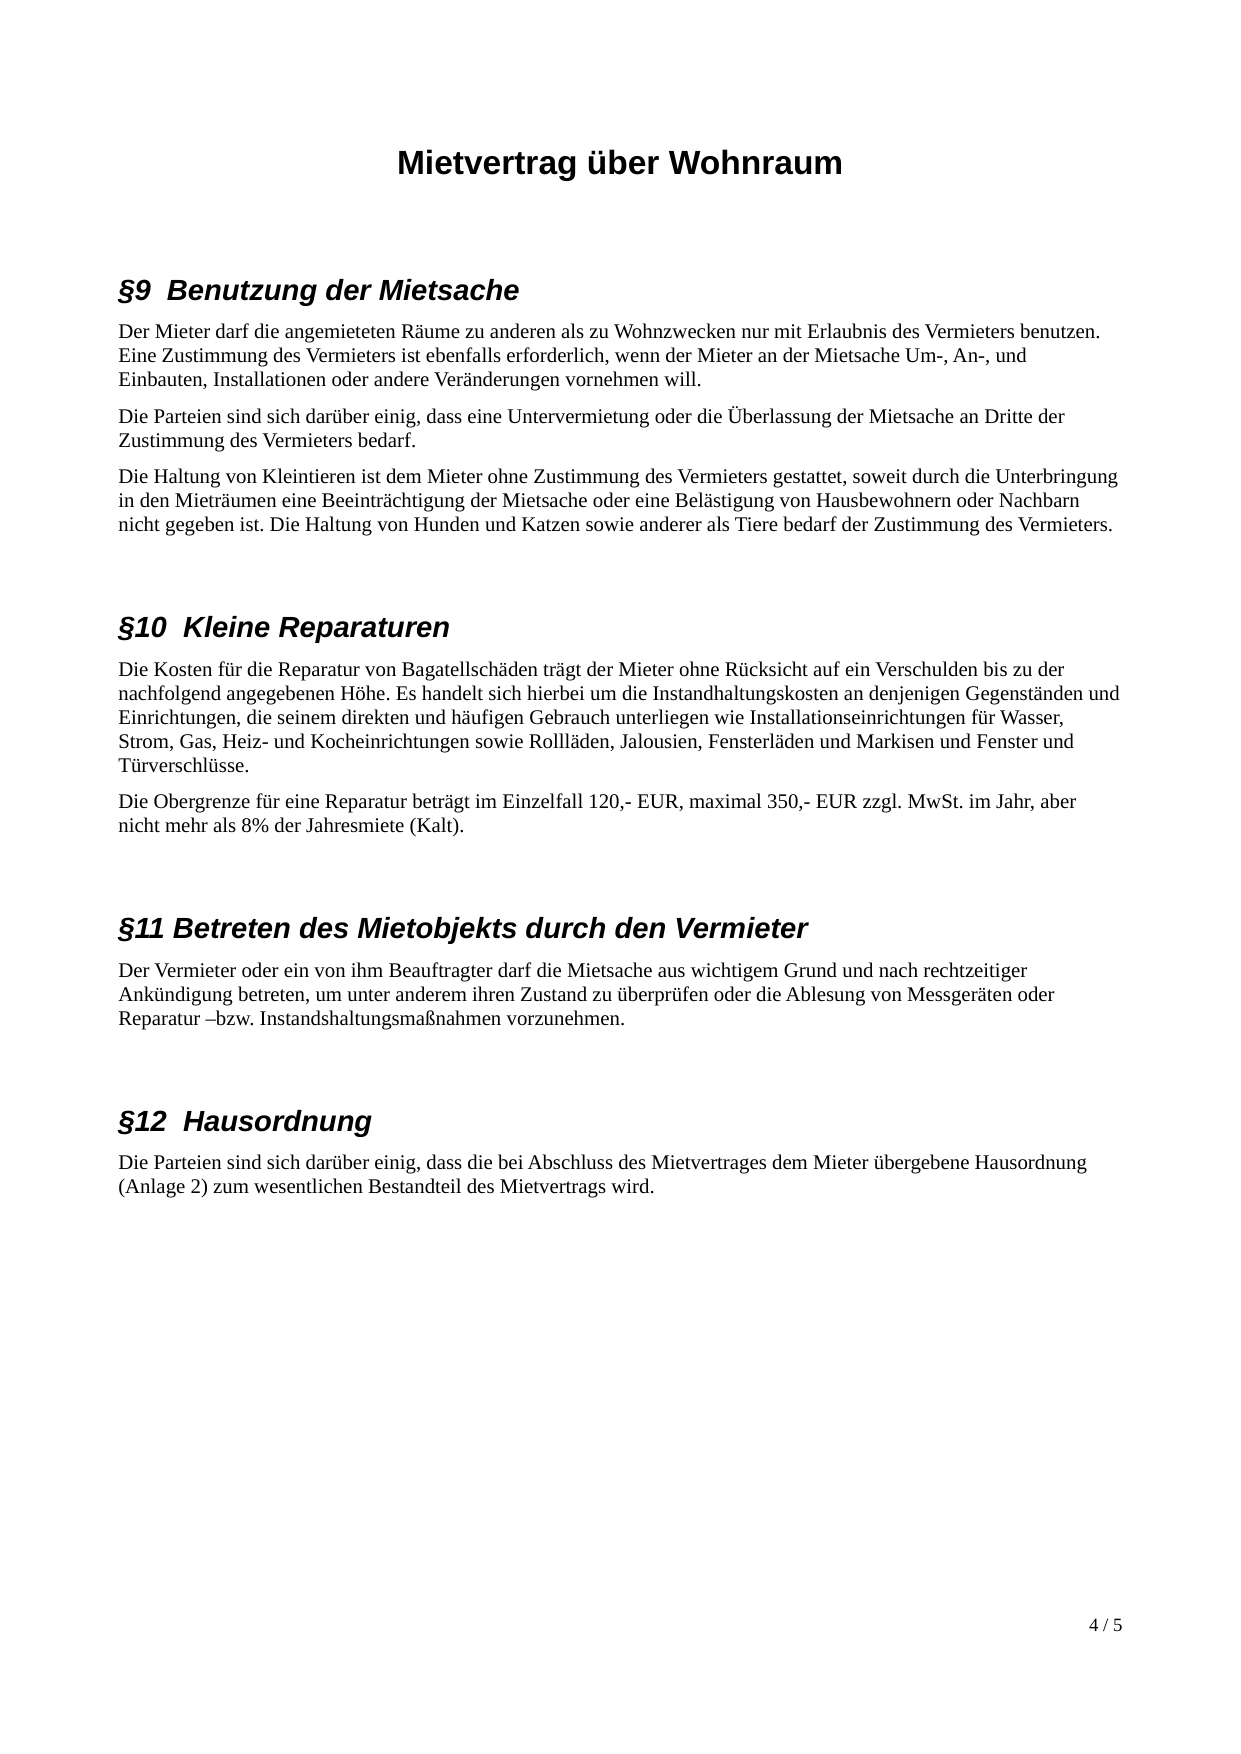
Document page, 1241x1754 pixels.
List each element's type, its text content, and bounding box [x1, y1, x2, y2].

subtitle §9 Benutzung der Mietsache [118, 273, 1122, 306]
subtitle §12 Hausordnung [118, 1104, 1122, 1137]
text Die Haltung von Kleintieren ist dem Mieter ohne Zustimmung des Vermieters gestattet, soweit durch die Unterbringung in den Mieträumen eine Beeinträchtigung der Mietsache oder eine Belästigung von Hausbewohnern oder Nachbarn nicht gegeben ist. Die Haltung von Hunden und Katzen sowie anderer als Tiere bedarf der Zustimmung des Vermieters. [118, 464, 1122, 536]
text Die Kosten für die Reparatur von Bagatellschäden trägt der Mieter ohne Rücksicht auf ein Verschulden bis zu der nachfolgend angegebenen Höhe. Es handelt sich hierbei um die Instandhaltungskosten an denjenigen Gegenständen und Einrichtungen, die seinem direkten und häufigen Gebrauch unterliegen wie Installationseinrichtungen für Wasser, Strom, Gas, Heiz- und Kocheinrichtungen sowie Rollläden, Jalousien, Fensterläden und Markisen und Fenster und Türverschlüsse. [118, 656, 1122, 777]
text Die Parteien sind sich darüber einig, dass die bei Abschluss des Mietvertrages dem Mieter übergebene Hausordnung (Anlage 2) zum wesentlichen Bestandteil des Mietvertrags wird. [118, 1150, 1122, 1198]
text Der Vermieter oder ein von ihm Beauftragter darf die Mietsache aus wichtigem Grund und nach rechtzeitiger Ankündigung betreten, um unter anderem ihren Zustand zu überprüfen oder die Ablesung von Messgeräten oder Reparatur –bzw. Instandshaltungsmaßnahmen vorzunehmen. [118, 957, 1122, 1030]
subtitle §11 Betreten des Mietobjekts durch den Vermieter [118, 911, 1122, 945]
text Die Parteien sind sich darüber einig, dass eine Untervermietung oder die Überlassung der Mietsache an Dritte der Zustimmung des Vermieters bedarf. [118, 403, 1122, 452]
text Die Obergrenze für eine Reparatur beträgt im Einzelfall 120,- EUR, maximal 350,- EUR zzgl. MwSt. im Jahr, aber nicht mehr als 8% der Jahresmiete (Kalt). [118, 789, 1122, 837]
subtitle §10 Kleine Reparaturen [118, 610, 1122, 644]
text Der Mieter darf die angemieteten Räume zu anderen als zu Wohnzwecken nur mit Erlaubnis des Vermieters benutzen. Eine Zustimmung des Vermieters ist ebenfalls erforderlich, wenn der Mieter an der Mietsache Um-, An-, und Einbauten, Installationen oder andere Veränderungen vornehmen will. [118, 319, 1122, 391]
